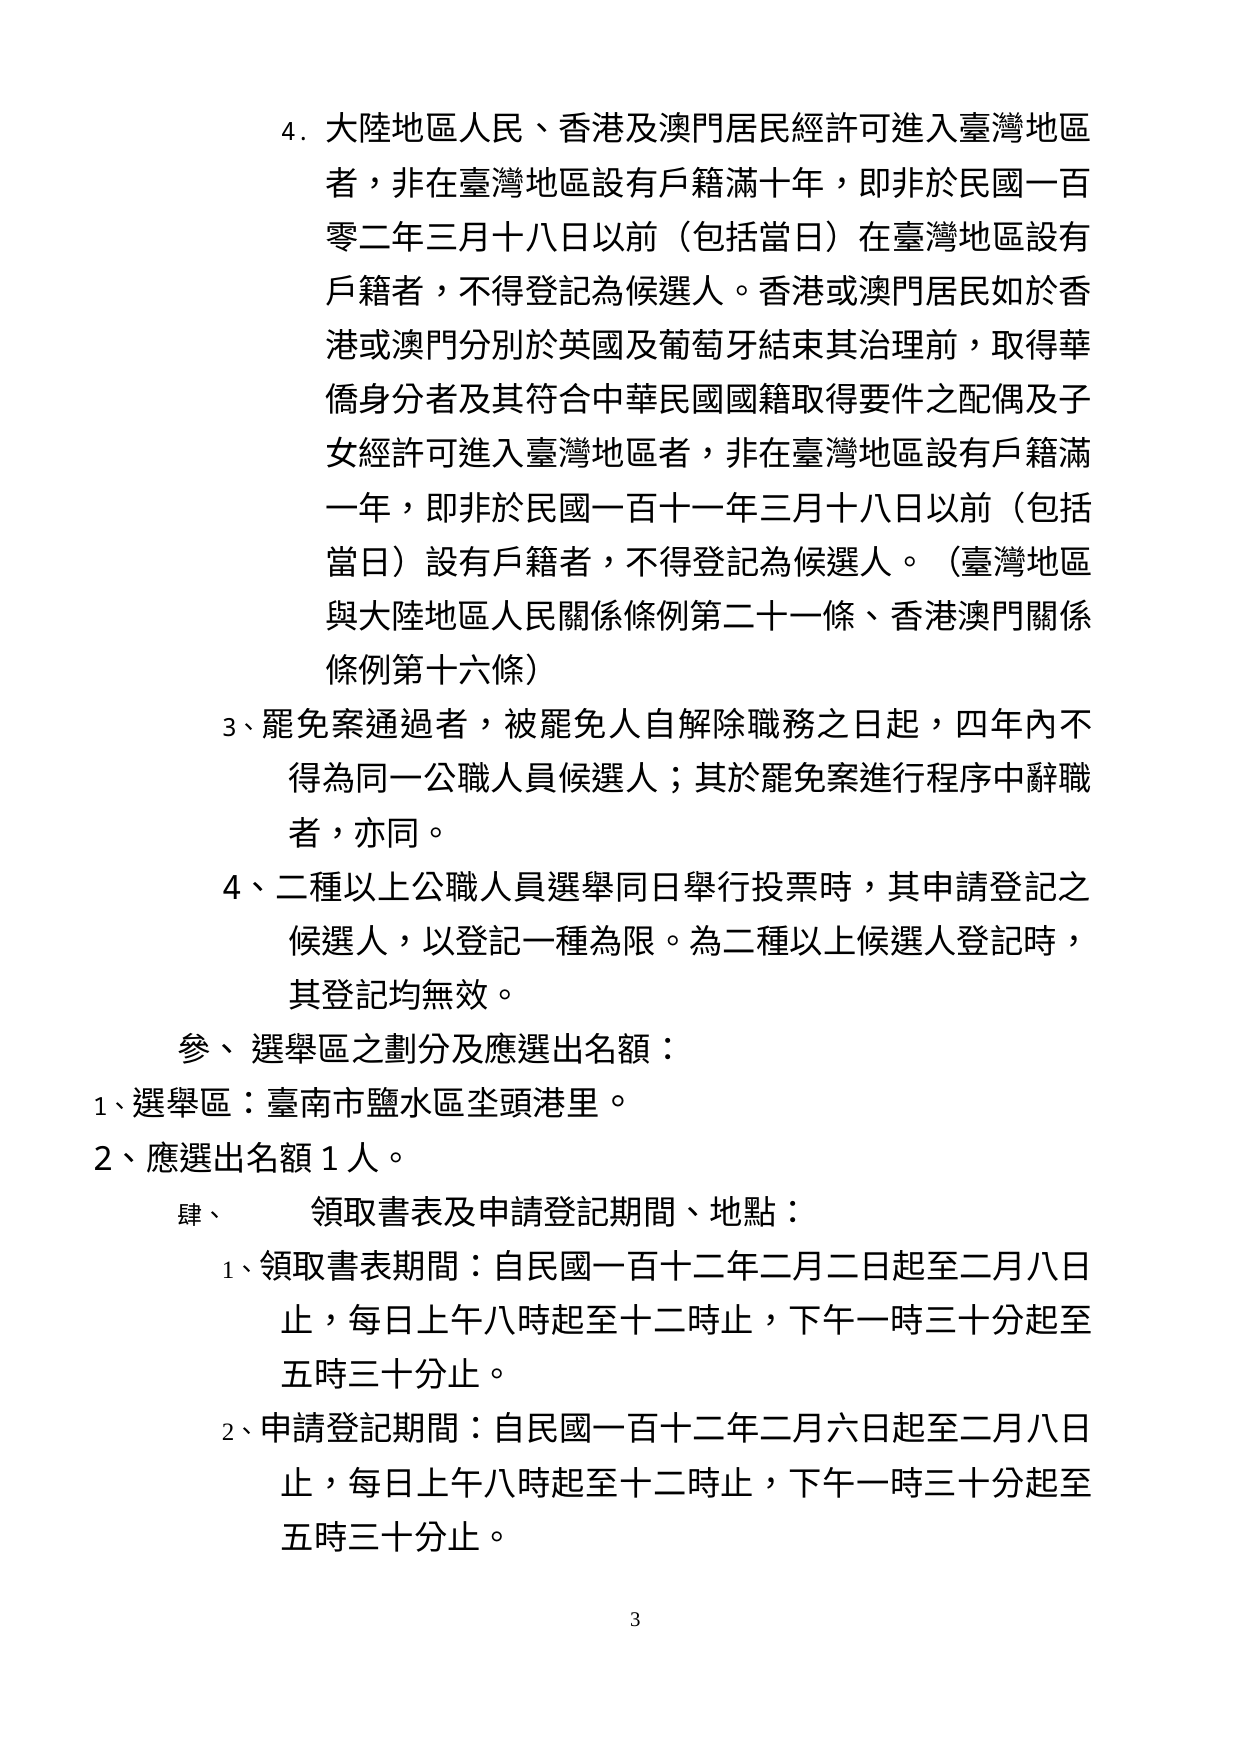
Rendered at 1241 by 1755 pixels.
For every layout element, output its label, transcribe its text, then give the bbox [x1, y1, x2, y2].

list 選舉區之劃分及應選出名額： [177, 1018, 1093, 1072]
list 大陸地區人民、香港及澳門居民經許可進入臺灣地區者，非在臺灣地區設有戶籍滿十年，即非於民國一百零二年三月十八日以前（包括當日）在臺灣地區設有戶籍者，不得登記為候選人。香港或澳門居民如於香港或澳門分別於英國及葡萄牙結束其治理前，取得華僑身分者及其符合中華民國國籍取得要件之配偶及子女經許可進入臺灣地區者，非在臺灣地區設有戶籍滿一年，即非於民國一百十一年三月十八日以前（包括當日）設有戶籍者，不得登記為候選人。（臺灣地區與大陸地區人民關係條例第二十一條、香港澳門關係條例第十六條） [281, 97, 1093, 693]
list 罷免案通過者，被罷免人自解除職務之日起，四年內不得為同一公職人員候選人；其於罷免案進行程序中辭職者，亦同。 [222, 693, 1093, 856]
list 二種以上公職人員選舉同日舉行投票時，其申請登記之候選人，以登記一種為限。為二種以上候選人登記時，其登記均無效。 [222, 856, 1093, 1018]
list 選舉區：臺南市鹽水區坔頭港里。 [93, 1072, 1093, 1127]
list 領取書表及申請登記期間、地點： [177, 1181, 1093, 1235]
list 應選出名額1人。 [93, 1127, 1093, 1181]
list 申請登記期間：自民國一百十二年二月六日起至二月八日止，每日上午八時起至十二時止，下午一時三十分起至五時三十分止。 [222, 1397, 1093, 1560]
list 領取書表期間：自民國一百十二年二月二日起至二月八日止，每日上午八時起至十二時止，下午一時三十分起至五時三十分止。 [222, 1235, 1093, 1397]
